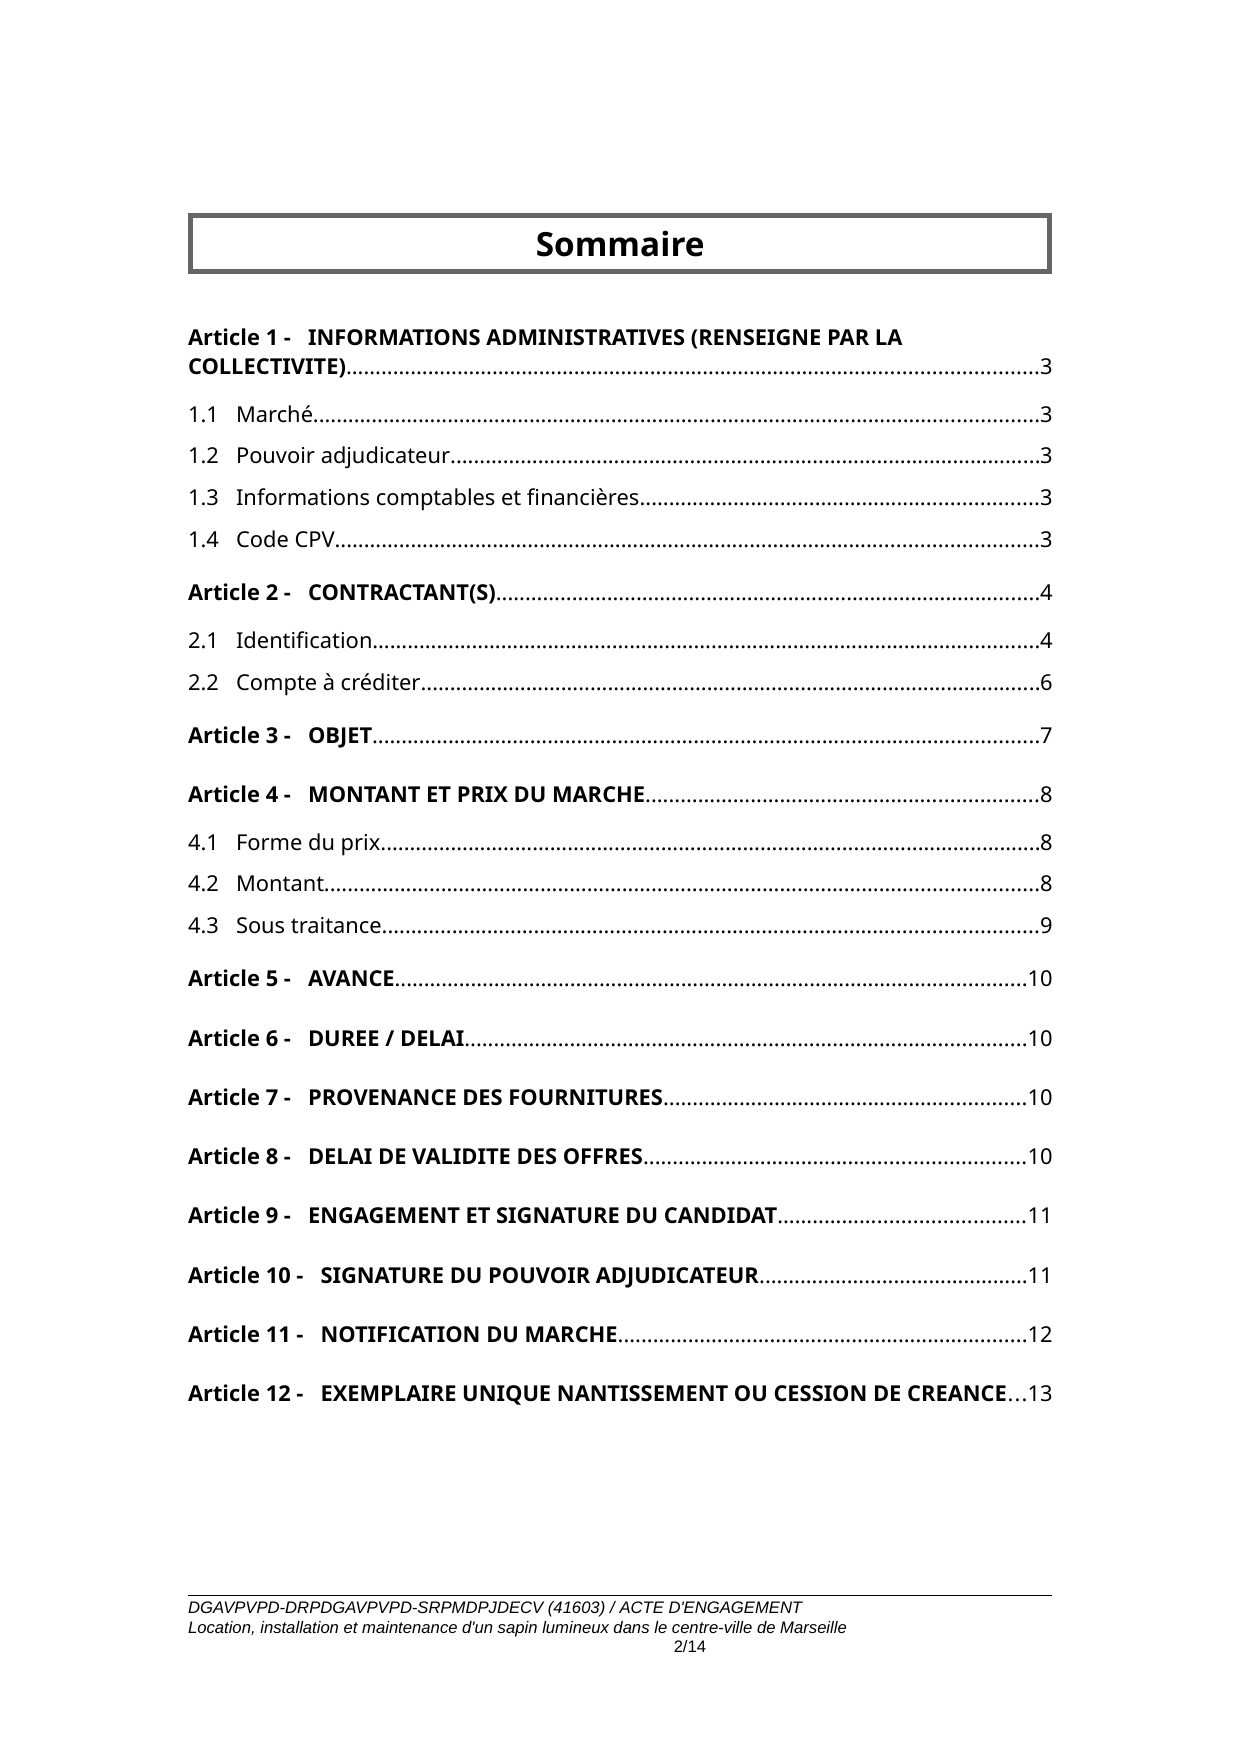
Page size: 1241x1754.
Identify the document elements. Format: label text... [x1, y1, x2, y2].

text 1.4 Code CPV 3 [188, 524, 1052, 554]
text 1.1 Marché 3 [188, 399, 1052, 429]
subtitle Sommaire [193, 218, 1047, 269]
text Article 3 - OBJET 7 [188, 720, 1052, 750]
text 4.2 Montant 8 [188, 868, 1052, 898]
text Article 7 - PROVENANCE DES FOURNITURES 10 [188, 1082, 1052, 1112]
text Article 12 - EXEMPLAIRE UNIQUE NANTISSEMENT OU CESSION DE CREANCE 13 [188, 1378, 1052, 1408]
text Article 11 - NOTIFICATION DU MARCHE 12 [188, 1319, 1052, 1349]
text 1.2 Pouvoir adjudicateur 3 [188, 441, 1052, 470]
text Article 9 - ENGAGEMENT ET SIGNATURE DU CANDIDAT 11 [188, 1201, 1052, 1230]
text Article 2 - CONTRACTANT(S) 4 [188, 577, 1052, 607]
text Article 1 - INFORMATIONS ADMINISTRATIVES (RENSEIGNE PAR LA COLLECTIVITE) 3 [188, 322, 1052, 381]
text 1.3 Informations comptables et financières 3 [188, 482, 1052, 512]
text 2.1 Identification 4 [188, 625, 1052, 654]
text Article 6 - DUREE / DELAI 10 [188, 1023, 1052, 1052]
text Article 10 - SIGNATURE DU POUVOIR ADJUDICATEUR 11 [188, 1260, 1052, 1289]
text 2.2 Compte à créditer 6 [188, 666, 1052, 696]
text Article 8 - DELAI DE VALIDITE DES OFFRES 10 [188, 1141, 1052, 1171]
text Article 5 - AVANCE 10 [188, 963, 1052, 993]
text 4.1 Forme du prix 8 [188, 827, 1052, 856]
text 4.3 Sous traitance 9 [188, 910, 1052, 940]
text Article 4 - MONTANT ET PRIX DU MARCHE 8 [188, 779, 1052, 809]
